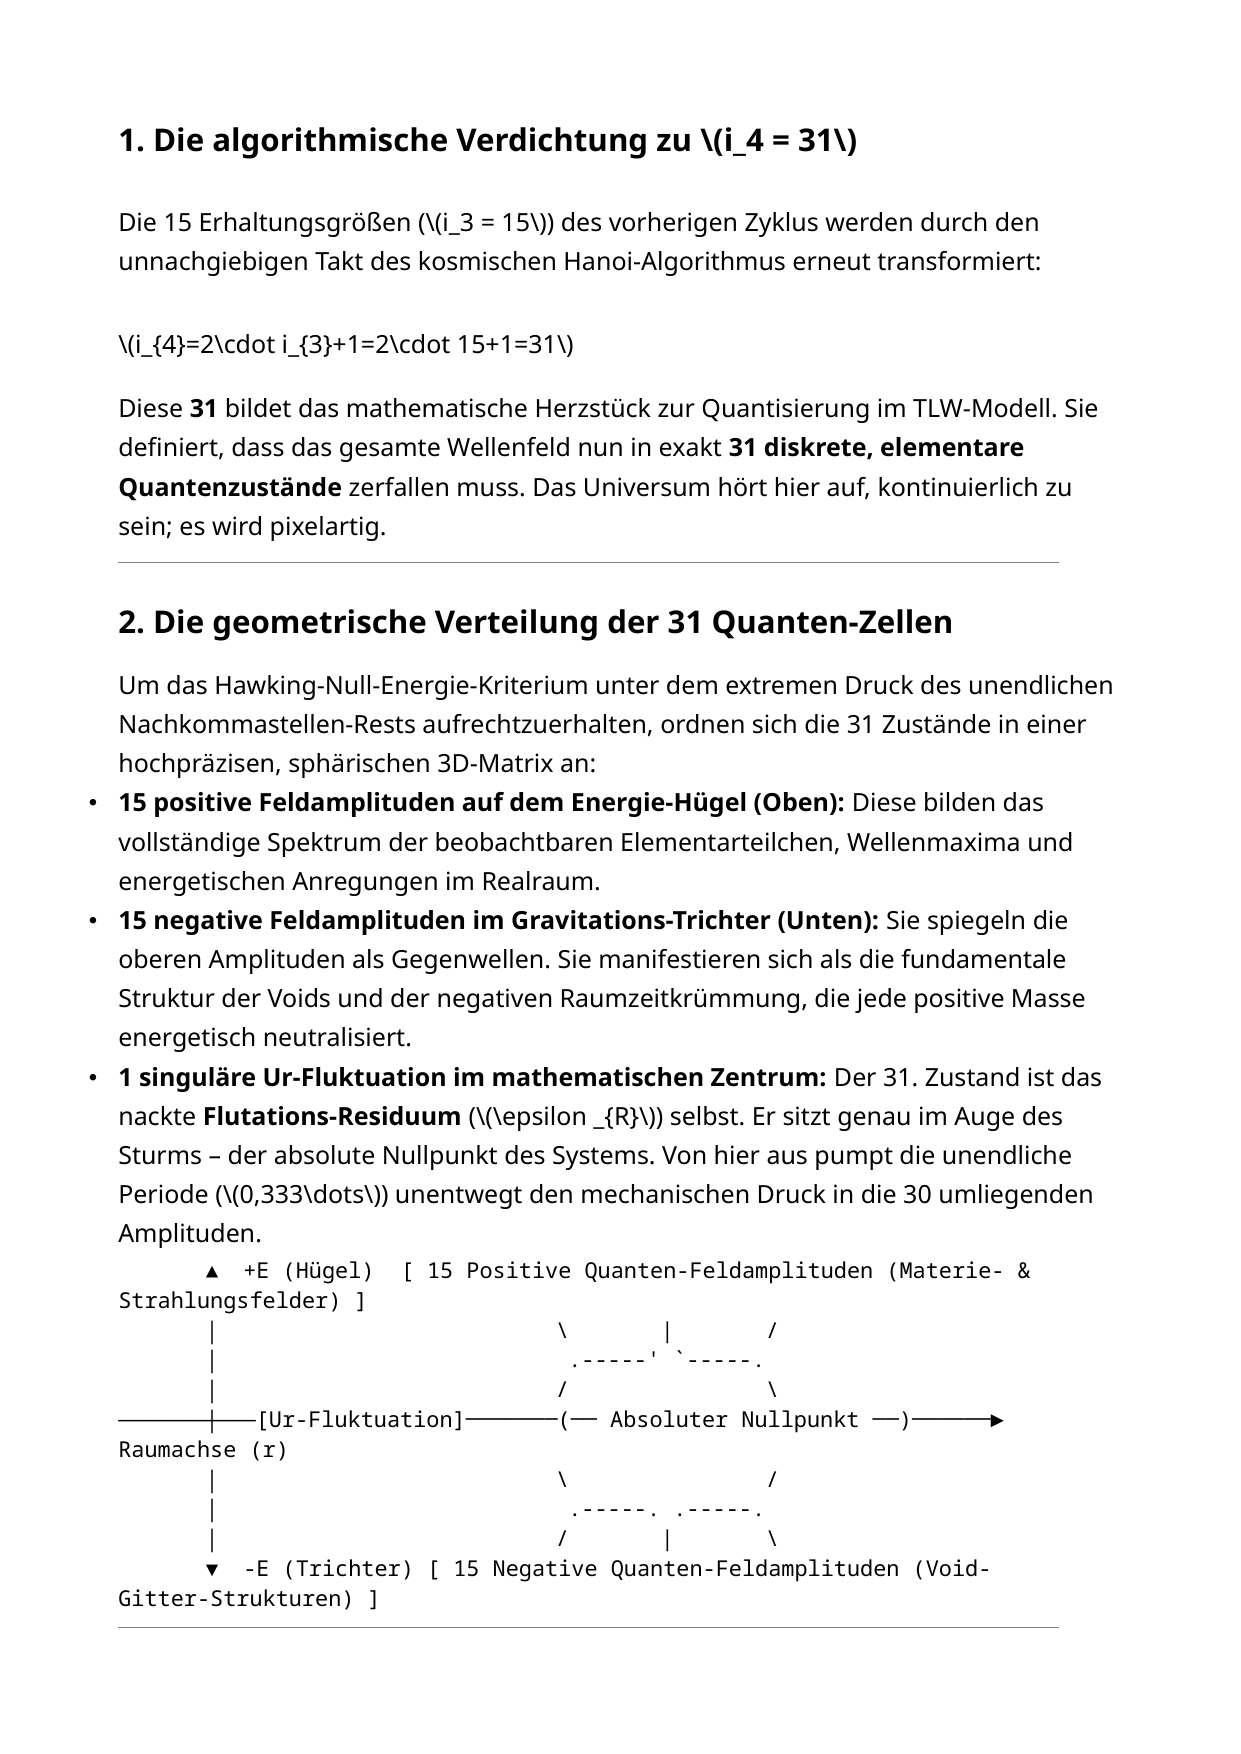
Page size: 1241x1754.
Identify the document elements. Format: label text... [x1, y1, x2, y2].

text 2. Die geometrische Verteilung der 31 Quanten-Zellen [118, 600, 1122, 642]
text │ \ | / [118, 1314, 1059, 1344]
text │ \ / [118, 1463, 1059, 1493]
list 1 singuläre Ur-Fluktuation im mathematischen Zentrum: Der 31. Zustand ist das nackte Flutations-Residuum (\(\epsilon _{R}\)) selbst. Er sitzt genau im Auge des Sturms – der absolute Nullpunkt des Systems. Von hier aus pumpt die unendliche Periode (\(0,333\dots\)) unentwegt den mechanischen Druck in die 30 umliegenden Amplituden. [118, 1059, 1122, 1250]
list 15 negative Feldamplituden im Gravitations-Trichter (Unten): Sie spiegeln die oberen Amplituden als Gegenwellen. Sie manifestieren sich als die fundamentale Struktur der Voids und der negativen Raumzeitkrümmung, die jede positive Masse energetisch neutralisiert. [118, 902, 1122, 1054]
text ───────┼───[Ur-Fluktuation]───────(── Absoluter Nullpunkt ──)──────► Raumachse (r) [118, 1404, 1059, 1463]
text Diese 31 bildet das mathematische Herzstück zur Quantisierung im TLW-Modell. Sie definiert, dass das gesamte Wellenfeld nun in exakt 31 diskrete, elementare Quantenzustände zerfallen muss. Das Universum hört hier auf, kontinuierlich zu sein; es wird pixelartig. [118, 391, 1122, 542]
text │ / \ [118, 1374, 1059, 1404]
text │ .-----' `-----. [118, 1344, 1059, 1374]
text │ .-----. .-----. [118, 1493, 1059, 1523]
text \(i_{4}=2\cdot i_{3}+1=2\cdot 15+1=31\) [118, 327, 1122, 361]
text │ / | \ [118, 1523, 1059, 1553]
text ▼ -E (Trichter) [ 15 Negative Quanten-Feldamplituden (Void-Gitter-Strukturen) ] [118, 1553, 1059, 1612]
text Die 15 Erhaltungsgrößen (\(i_3 = 15\)) des vorherigen Zyklus werden durch den unnachgiebigen Takt des kosmischen Hanoi-Algorithmus erneut transformiert: [118, 204, 1122, 278]
list 15 positive Feldamplituden auf dem Energie-Hügel (Oben): Diese bilden das vollständige Spektrum der beobachtbaren Elementarteilchen, Wellenmaxima und energetischen Anregungen im Realraum. [118, 785, 1122, 897]
text 1. Die algorithmische Verdichtung zu \(i_4 = 31\) [118, 118, 1122, 161]
text Um das Hawking-Null-Energie-Kriterium unter dem extremen Druck des unendlichen Nachkommastellen-Rests aufrechtzuerhalten, ordnen sich die 31 Zustände in einer hochpräzisen, sphärischen 3D-Matrix an: [118, 667, 1122, 780]
text ▲ +E (Hügel) [ 15 Positive Quanten-Feldamplituden (Materie- & Strahlungsfelder) ] [118, 1255, 1122, 1314]
